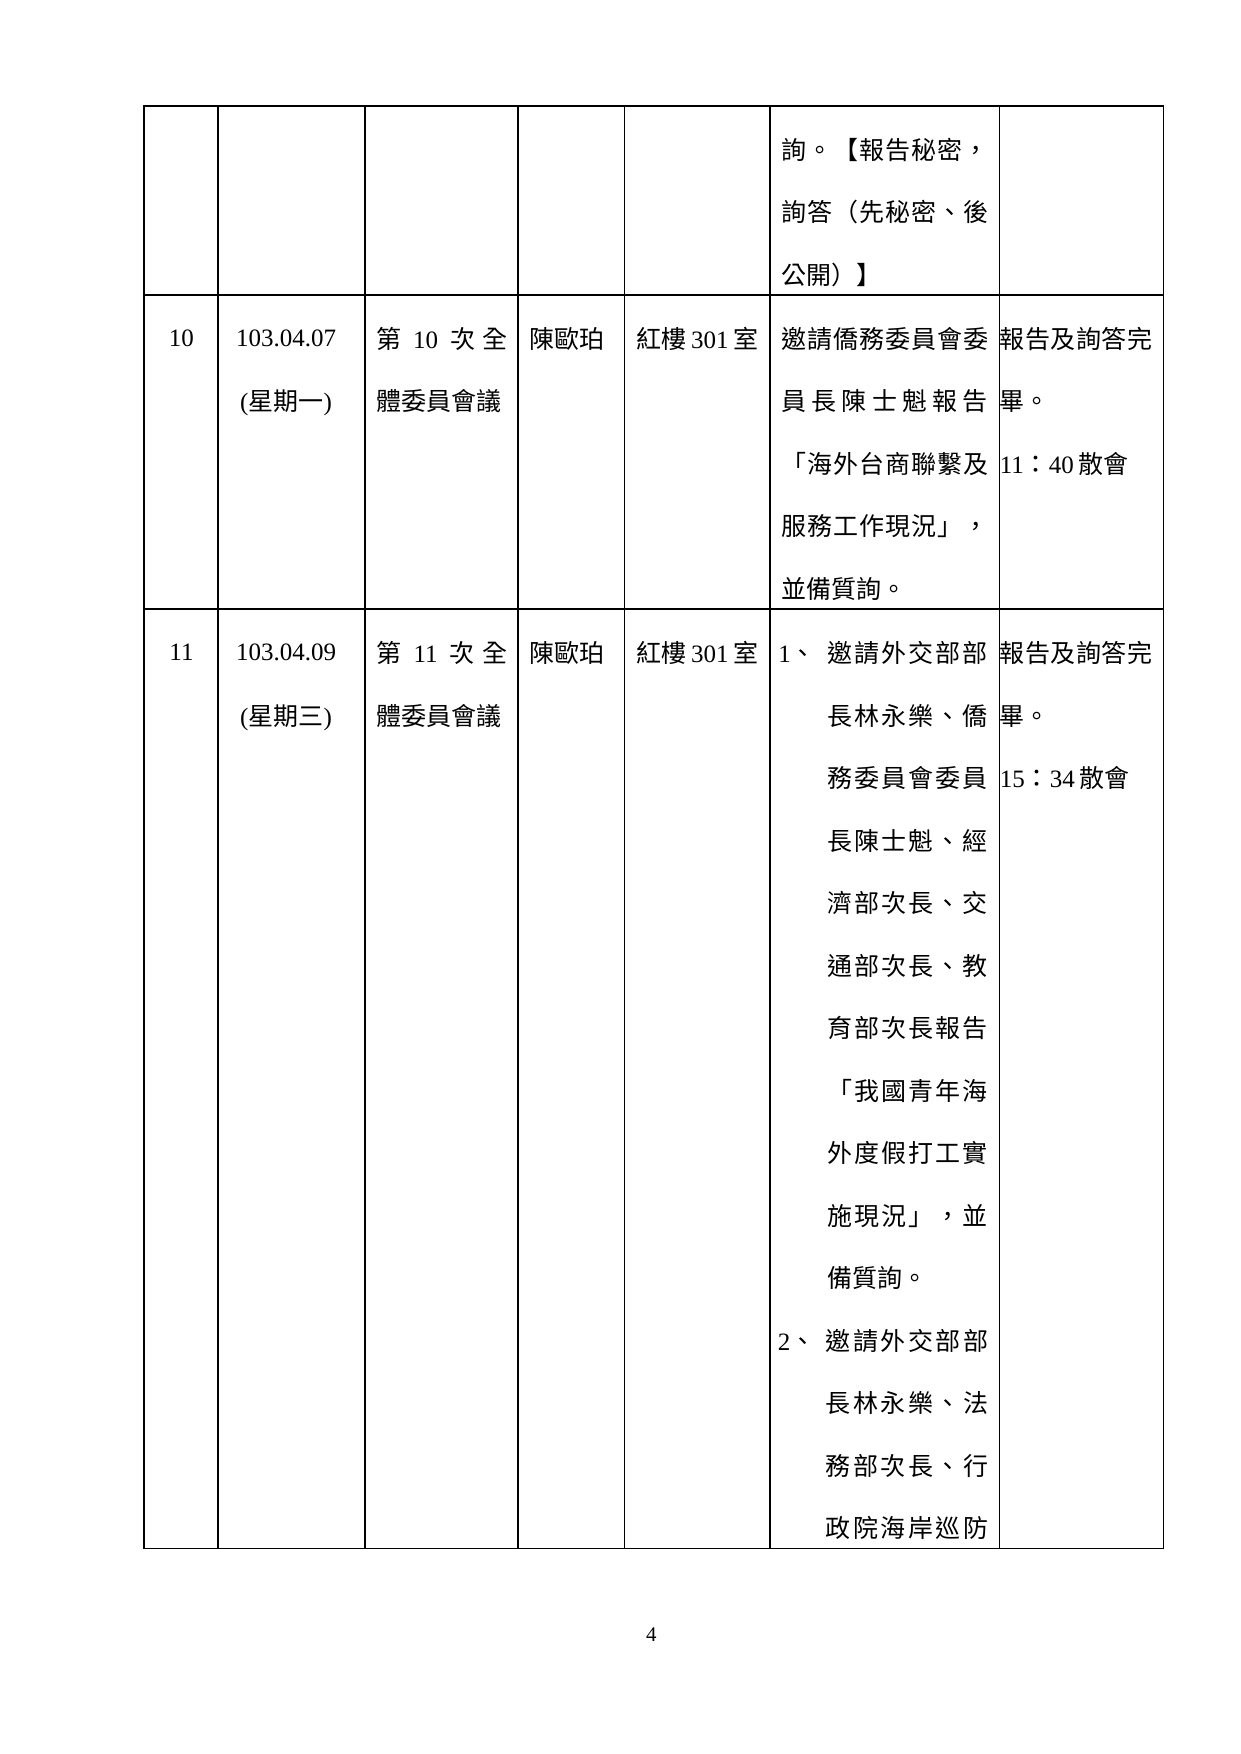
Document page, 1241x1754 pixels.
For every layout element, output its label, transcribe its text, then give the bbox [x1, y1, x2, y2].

table_cell 紅樓301室 [625, 296, 769, 608]
table_cell [366, 107, 517, 294]
table_cell [519, 107, 624, 294]
table_cell [219, 107, 364, 294]
table_cell 報告及詢答完畢。 11：40散會 [1000, 296, 1163, 608]
table_cell 紅樓301室 [625, 610, 769, 1547]
table_cell 詢。【報告秘密，詢答（先秘密、後公開）】 [771, 107, 999, 294]
table_cell 陳歐珀 [519, 610, 624, 1547]
table_cell 邀請僑務委員會委員長陳士魁報告「海外台商聯繫及服務工作現況」，並備質詢。 [771, 296, 999, 608]
table_cell 第10次全體委員會議 [366, 296, 517, 608]
table_cell 報告及詢答完畢。 15：34散會 [1000, 610, 1163, 1547]
table_cell 第11次全體委員會議 [366, 610, 517, 1547]
table_cell 10 [145, 296, 217, 608]
table_cell 陳歐珀 [519, 296, 624, 608]
table_cell 103.04.09 (星期三) [219, 610, 364, 1547]
table_cell 103.04.07 (星期一) [219, 296, 364, 608]
table_cell [625, 107, 769, 294]
table_cell 邀請外交部部長林永樂、僑務委員會委員長陳士魁、經濟部次長、交通部次長、教育部次長報告「我國青年海外度假打工實施現況」，並備質詢。 邀請外交部部長林永樂、法務部次長、行政院海岸巡防 [771, 610, 999, 1547]
table_cell 11 [145, 610, 217, 1547]
table_cell [145, 107, 217, 294]
table_cell [1000, 107, 1163, 294]
